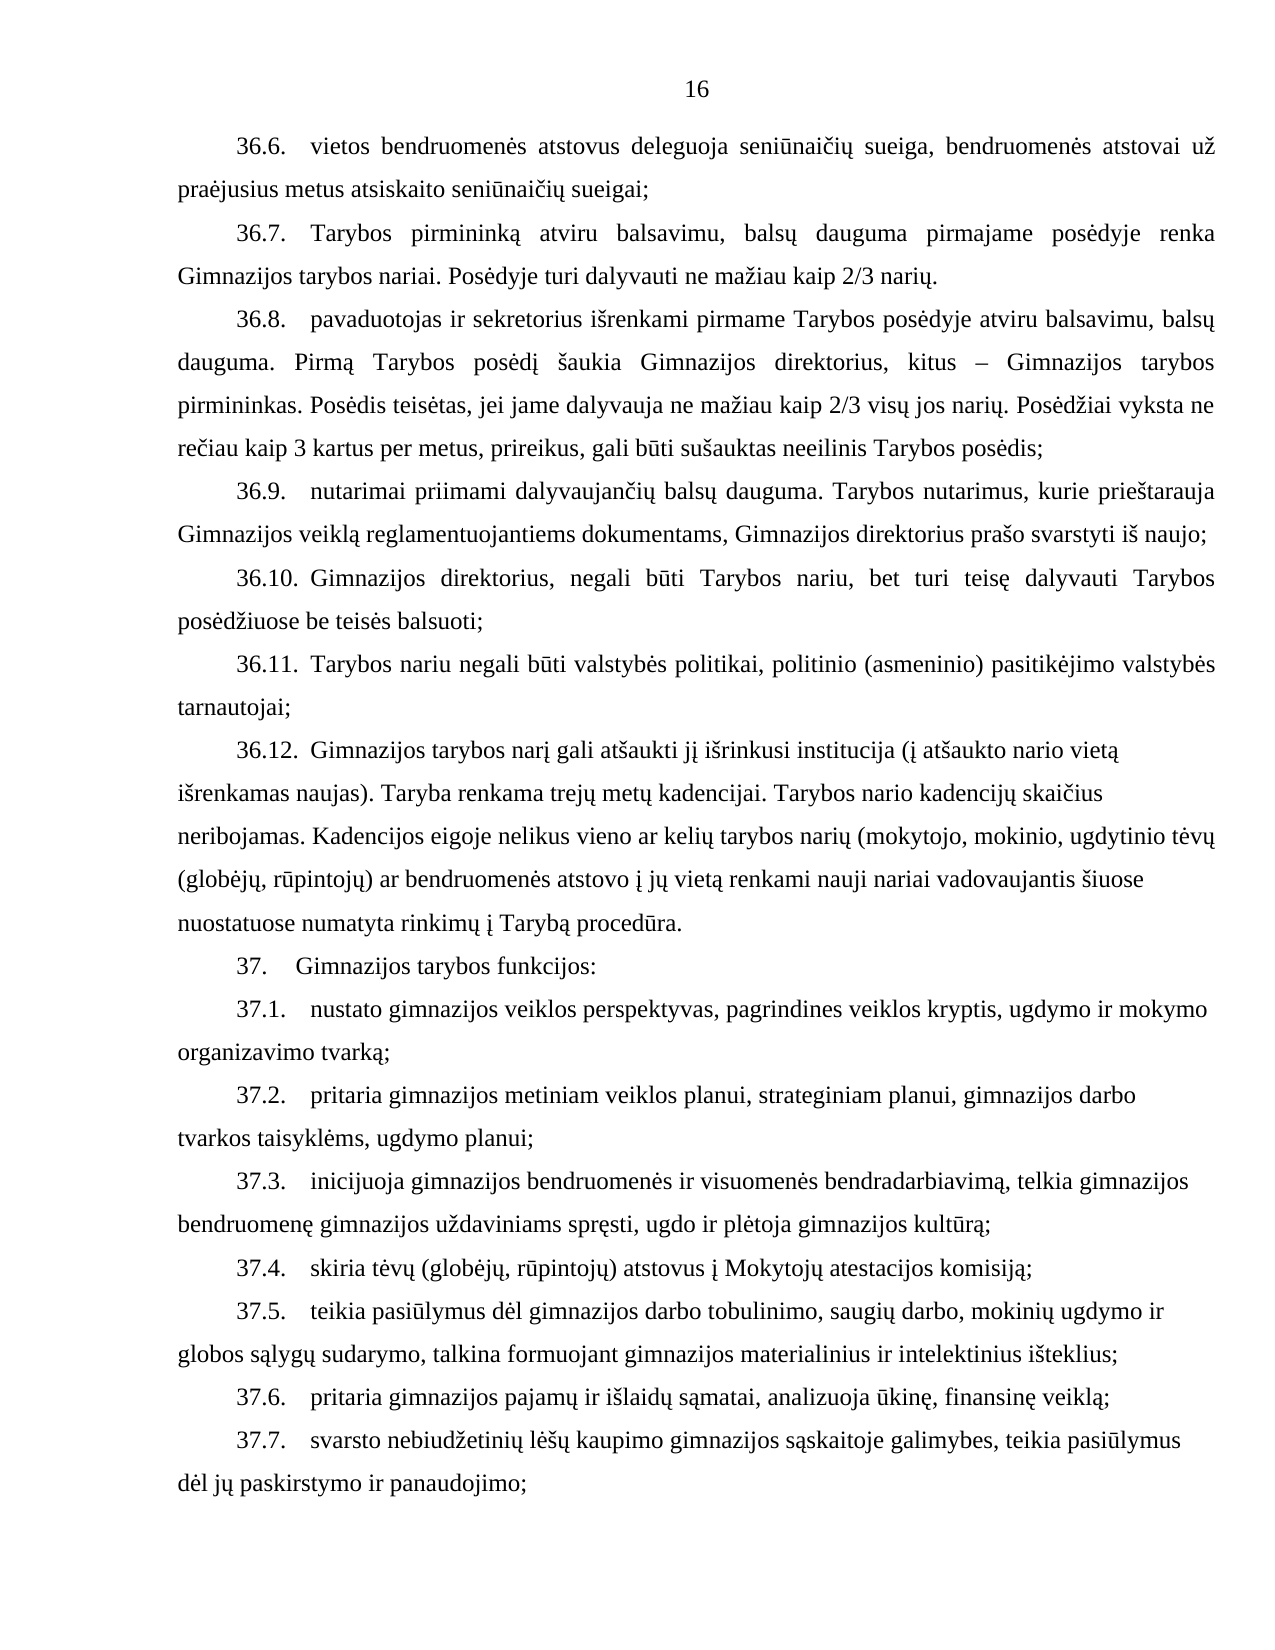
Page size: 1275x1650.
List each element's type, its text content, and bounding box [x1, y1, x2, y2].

text 37.7. svarsto nebiudžetinių lėšų kaupimo gimnazijos sąskaitoje galimybes, teikia pasiūlymus dėl jų paskirstymo ir panaudojimo; [177, 1425, 1216, 1497]
text 37.4. skiria tėvų (globėjų, rūpintojų) atstovus į Mokytojų atestacijos komisiją; [177, 1253, 1216, 1281]
text 36.9. nutarimai priimami dalyvaujančių balsų dauguma. Tarybos nutarimus, kurie prieštarauja Gimnazijos veiklą reglamentuojantiems dokumentams, Gimnazijos direktorius prašo svarstyti iš naujo; [177, 476, 1216, 548]
text 36.8. pavaduotojas ir sekretorius išrenkami pirmame Tarybos posėdyje atviru balsavimu, balsų dauguma. Pirmą Tarybos posėdį šaukia Gimnazijos direktorius, kitus – Gimnazijos tarybos pirmininkas. Posėdis teisėtas, jei jame dalyvauja ne mažiau kaip 2/3 visų jos narių. Posėdžiai vyksta ne rečiau kaip 3 kartus per metus, prireikus, gali būti sušauktas neeilinis Tarybos posėdis; [177, 304, 1216, 462]
text 37.1. nustato gimnazijos veiklos perspektyvas, pagrindines veiklos kryptis, ugdymo ir mokymo organizavimo tvarką; [177, 994, 1216, 1066]
text 37.2. pritaria gimnazijos metiniam veiklos planui, strateginiam planui, gimnazijos darbo tvarkos taisyklėms, ugdymo planui; [177, 1080, 1216, 1152]
text 37. Gimnazijos tarybos funkcijos: [177, 951, 1216, 979]
text 36.12. Gimnazijos tarybos narį gali atšaukti jį išrinkusi institucija (į atšaukto nario vietą išrenkamas naujas). Taryba renkama trejų metų kadencijai. Tarybos nario kadencijų skaičius neribojamas. Kadencijos eigoje nelikus vieno ar kelių tarybos narių (mokytojo, mokinio, ugdytinio tėvų (globėjų, rūpintojų) ar bendruomenės atstovo į jų vietą renkami nauji nariai vadovaujantis šiuose nuostatuose numatyta rinkimų į Tarybą procedūra. [177, 735, 1216, 936]
text 36.6. vietos bendruomenės atstovus deleguoja seniūnaičių sueiga, bendruomenės atstovai už praėjusius metus atsiskaito seniūnaičių sueigai; [177, 131, 1216, 203]
text 37.6. pritaria gimnazijos pajamų ir išlaidų sąmatai, analizuoja ūkinę, finansinę veiklą; [177, 1382, 1216, 1411]
text 37.5. teikia pasiūlymus dėl gimnazijos darbo tobulinimo, saugių darbo, mokinių ugdymo ir globos sąlygų sudarymo, talkina formuojant gimnazijos materialinius ir intelektinius išteklius; [177, 1296, 1216, 1368]
text 36.7. Tarybos pirmininką atviru balsavimu, balsų dauguma pirmajame posėdyje renka Gimnazijos tarybos nariai. Posėdyje turi dalyvauti ne mažiau kaip 2/3 narių. [177, 218, 1216, 289]
text 37.3. inicijuoja gimnazijos bendruomenės ir visuomenės bendradarbiavimą, telkia gimnazijos bendruomenę gimnazijos uždaviniams spręsti, ugdo ir plėtoja gimnazijos kultūrą; [177, 1166, 1216, 1238]
text 36.11. Tarybos nariu negali būti valstybės politikai, politinio (asmeninio) pasitikėjimo valstybės tarnautojai; [177, 649, 1216, 721]
text 36.10. Gimnazijos direktorius, negali būti Tarybos nariu, bet turi teisę dalyvauti Tarybos posėdžiuose be teisės balsuoti; [177, 563, 1216, 634]
